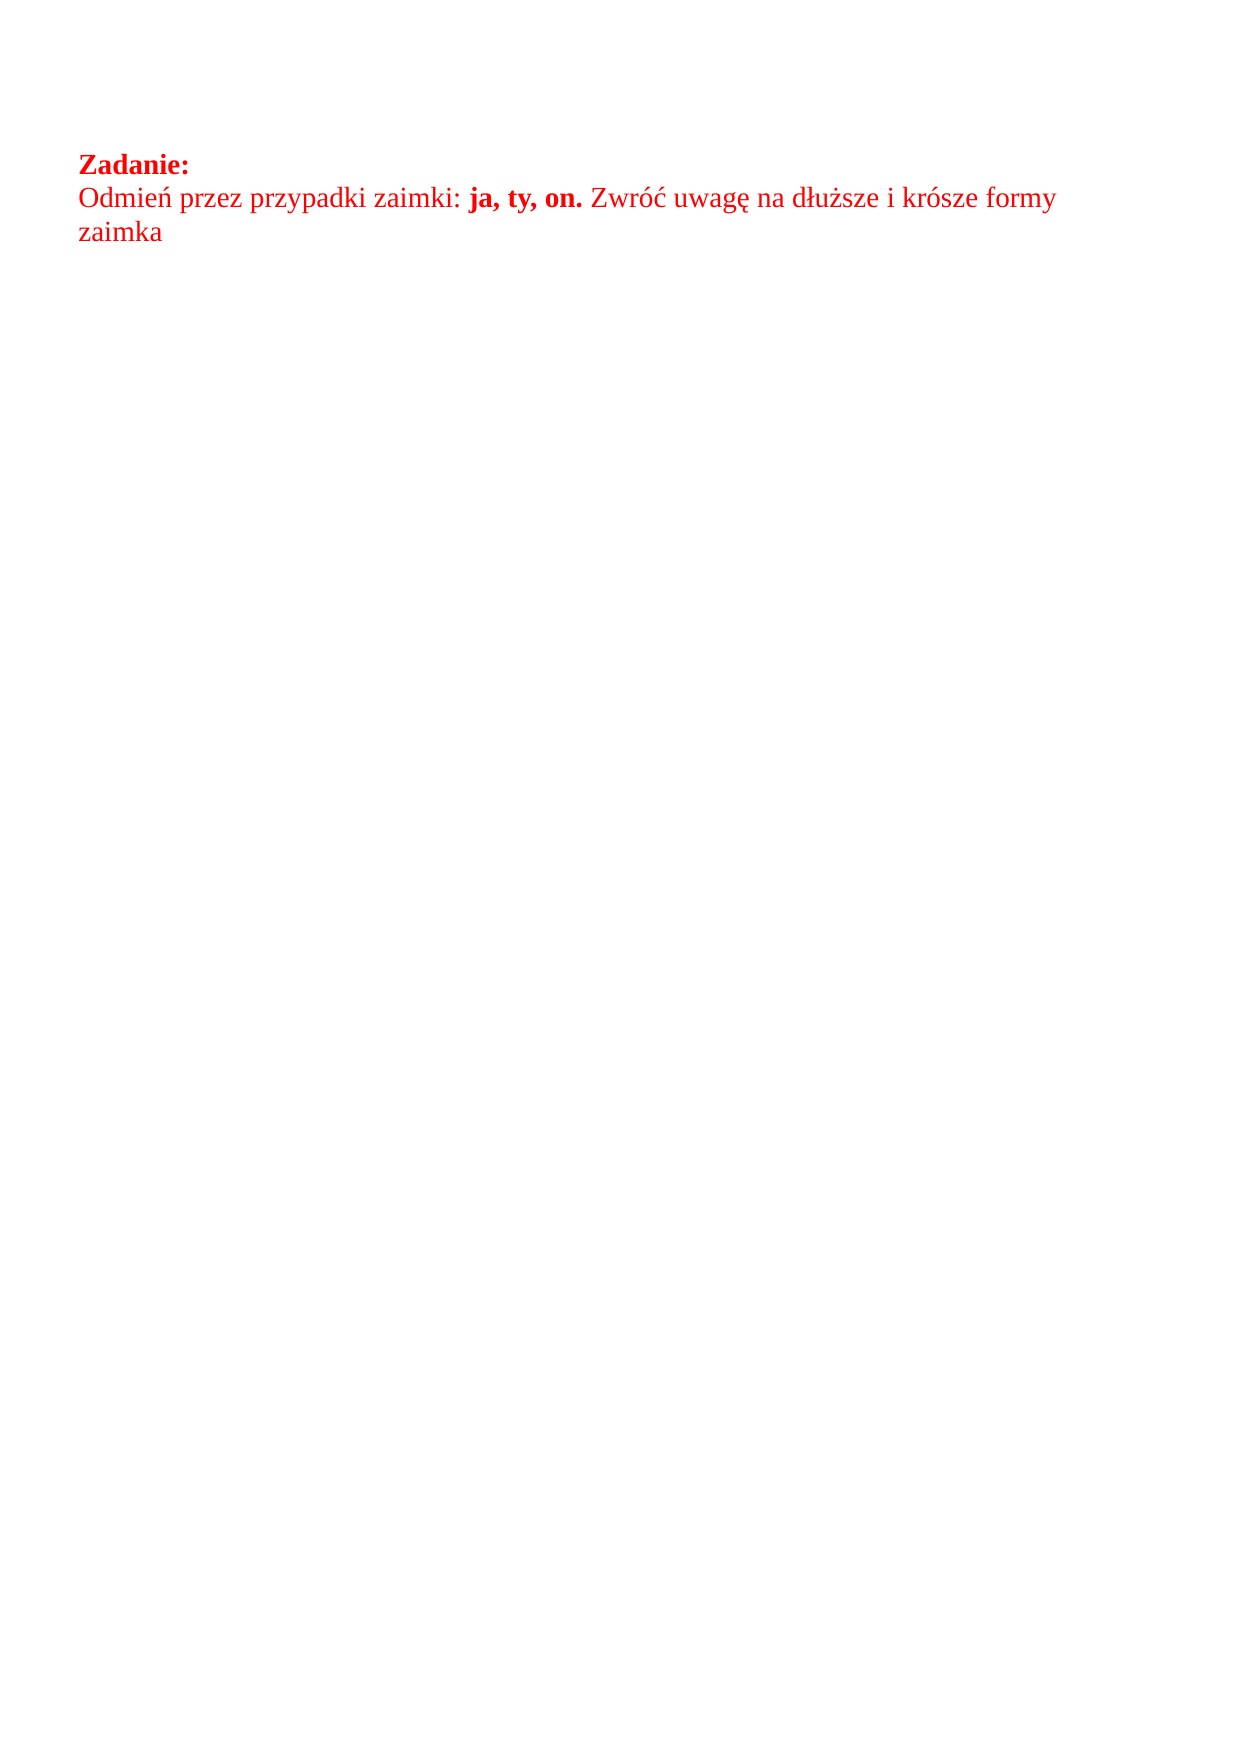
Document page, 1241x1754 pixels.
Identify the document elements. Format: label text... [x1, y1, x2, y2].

text Zadanie: [78, 147, 1123, 180]
text Odmień przez przypadki zaimki: ja, ty, on. Zwróć uwagę na dłuższe i krósze formy zaimka [78, 180, 1123, 247]
